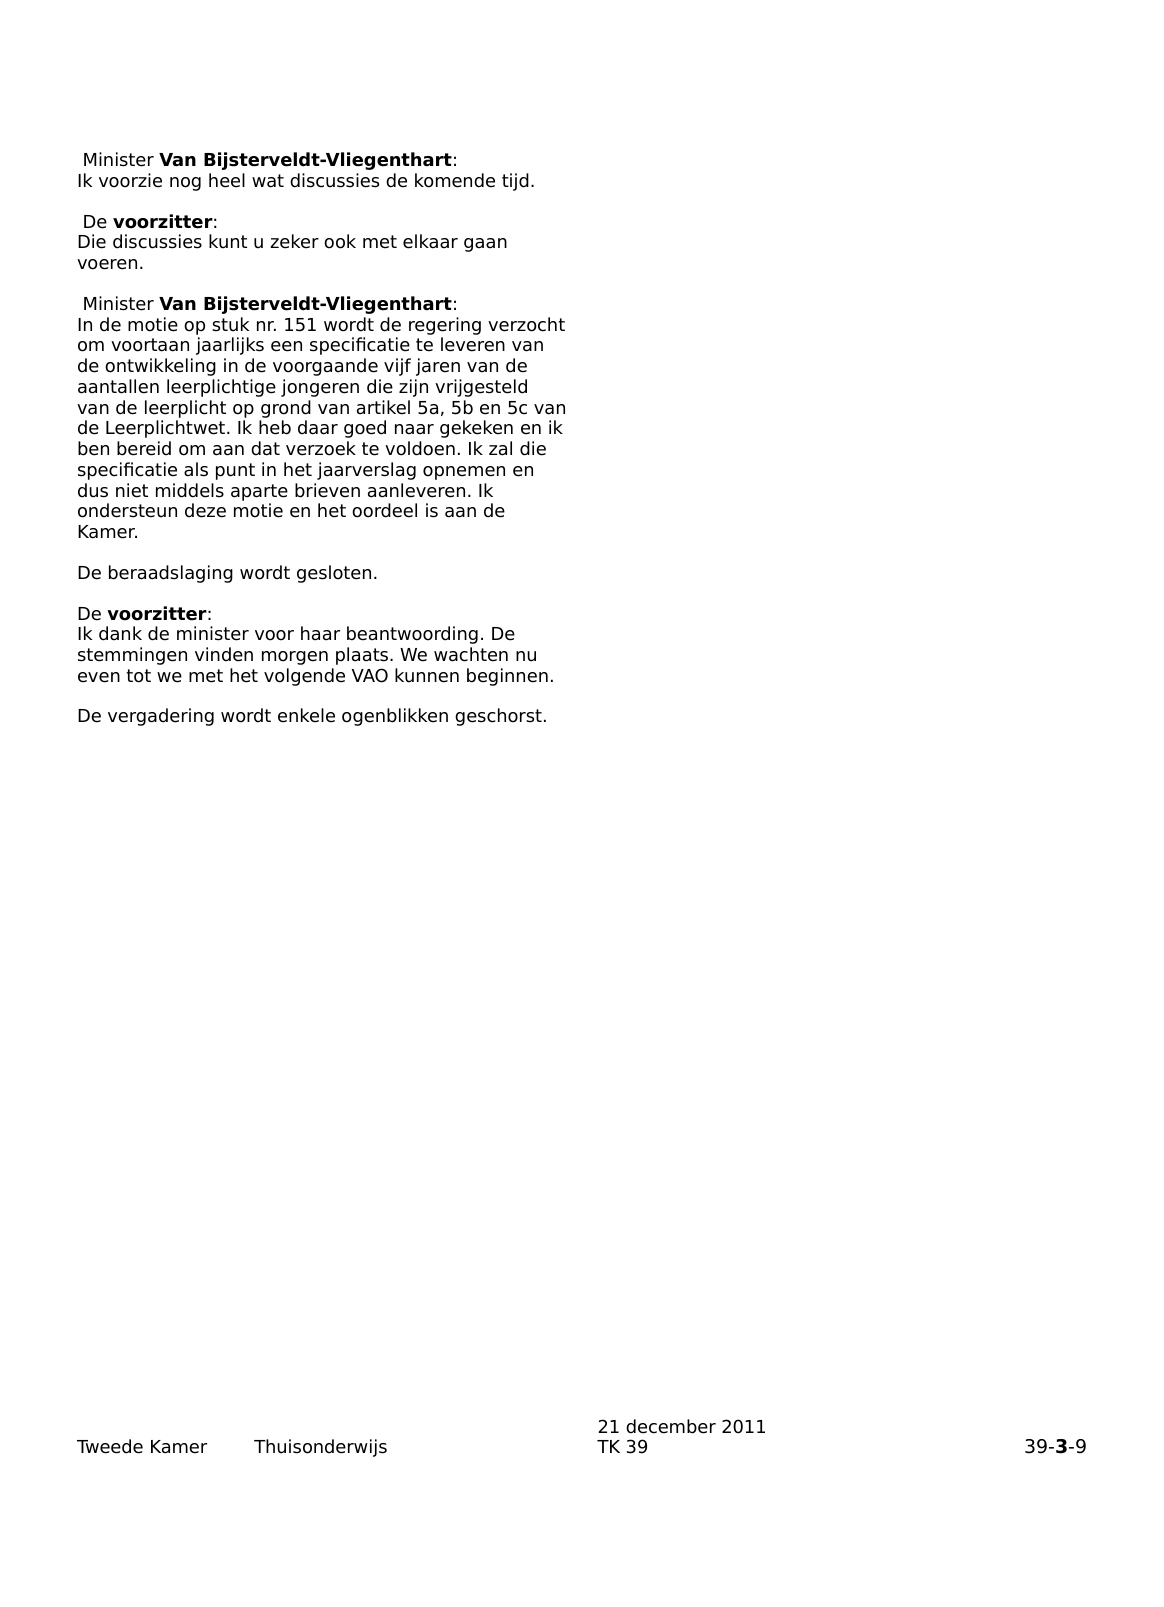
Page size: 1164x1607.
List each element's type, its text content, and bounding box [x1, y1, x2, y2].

text Ik voorzie nog heel wat discussies de komende tijd. [77, 171, 567, 192]
text Ik dank de minister voor haar beantwoording. De stemmingen vinden morgen plaats. We wachten nu even tot we met het volgende VAO kunnen beginnen. [77, 624, 567, 686]
text In de motie op stuk nr. 151 wordt de regering verzocht om voortaan jaarlijks een specificatie te leveren van de ontwikkeling in de voorgaande vijf jaren van de aantallen leerplichtige jongeren die zijn vrijgesteld van de leerplicht op grond van artikel 5a, 5b en 5c van de Leerplichtwet. Ik heb daar goed naar gekeken en ik ben bereid om aan dat verzoek te voldoen. Ik zal die specificatie als punt in het jaarverslag opnemen en dus niet middels aparte brieven aanleveren. Ik ondersteun deze motie en het oordeel is aan de Kamer. [77, 314, 567, 543]
text Minister Van Bijsterveldt-Vliegenthart: [77, 150, 567, 171]
text De vergadering wordt enkele ogenblikken geschorst. [77, 706, 567, 727]
text De voorzitter: [77, 603, 567, 624]
text Minister Van Bijsterveldt-Vliegenthart: [77, 294, 567, 314]
text De voorzitter: [77, 212, 567, 232]
text De beraadslaging wordt gesloten. [77, 563, 567, 583]
text Die discussies kunt u zeker ook met elkaar gaan voeren. [77, 232, 567, 274]
